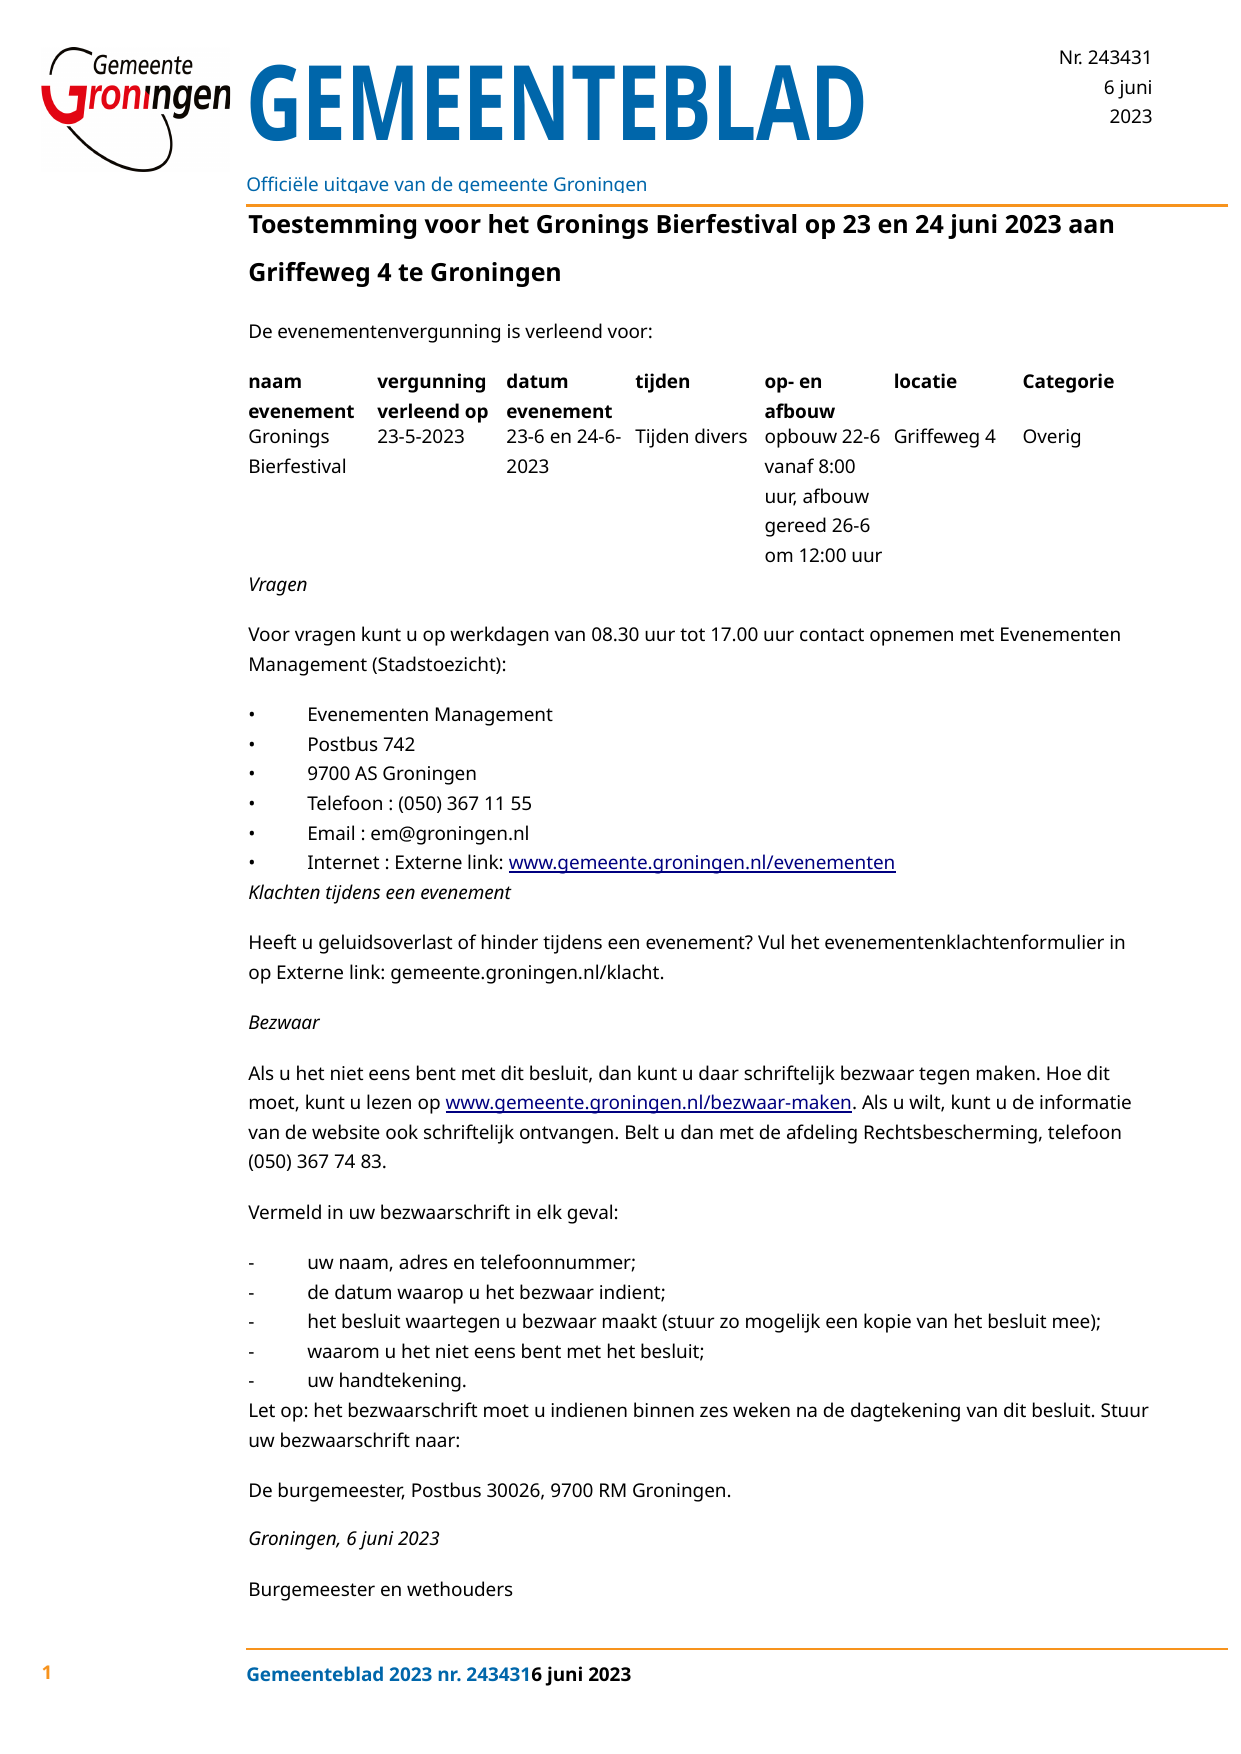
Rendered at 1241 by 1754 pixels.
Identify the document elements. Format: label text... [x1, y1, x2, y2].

table_header op- en afbouw [764, 369, 893, 424]
list uw naam, adres en telefoonnummer; [248, 1249, 1152, 1275]
list waarom u het niet eens bent met het besluit; [248, 1338, 1152, 1364]
table_cell Overig [1023, 424, 1152, 568]
table_header tijden [635, 369, 764, 424]
picture [41, 47, 231, 172]
list uw handtekening. [248, 1368, 1152, 1393]
text Heeft u geluidsoverlast of hinder tijdens een evenement? Vul het evenementenklachtenformulier in op Externe link: gemeente.groningen.nl/klacht. [248, 929, 1152, 985]
table_cell opbouw 22-6 vanaf 8:00 uur, afbouw gereed 26-6 om 12:00 uur [764, 424, 893, 568]
list de datum waarop u het bezwaar indient; [248, 1279, 1152, 1305]
text Voor vragen kunt u op werkdagen van 08.30 uur tot 17.00 uur contact opnemen met Evenementen Management (Stadstoezicht): [248, 621, 1152, 677]
table_header locatie [894, 369, 1022, 424]
text Groningen, 6 juni 2023 [248, 1525, 1152, 1551]
list Postbus 742 [248, 731, 1152, 757]
table_header naam evenement [248, 369, 377, 424]
table_cell Griffeweg 4 [894, 424, 1022, 568]
text Als u het niet eens bent met dit besluit, dan kunt u daar schriftelijk bezwaar tegen maken. Hoe dit moet, kunt u lezen op www.gemeente.groningen.nl/bezwaar-maken. Als u wilt, kunt u de informatie van de website ook schriftelijk ontvangen. Belt u dan met de afdeling Rechtsbescherming, telefoon (050) 367 74 83. [248, 1060, 1152, 1174]
text Toestemming voor het Gronings Bierfestival op 23 en 24 juni 2023 aan Griffeweg 4 te Groningen [248, 207, 1152, 288]
text Let op: het bezwaarschrift moet u indienen binnen zes weken na de dagtekening van dit besluit. Stuur uw bezwaarschrift naar: [248, 1397, 1152, 1453]
text Klachten tijdens een evenement [248, 879, 1152, 905]
list Internet : Externe link: www.gemeente.groningen.nl/evenementen [248, 849, 1152, 875]
list Evenementen Management [248, 701, 1152, 727]
text De evenementenvergunning is verleend voor: [248, 318, 1152, 344]
text Vragen [248, 571, 1152, 597]
text De burgemeester, Postbus 30026, 9700 RM Groningen. [248, 1477, 1152, 1503]
table_cell 23-5-2023 [377, 424, 506, 568]
table_cell Gronings Bierfestival [248, 424, 377, 568]
table_cell 23-6 en 24-6-2023 [506, 424, 635, 568]
text Bezwaar [248, 1009, 1152, 1035]
text Burgemeester en wethouders [248, 1577, 1152, 1602]
table_header Categorie [1023, 369, 1152, 424]
list Telefoon : (050) 367 11 55 [248, 790, 1152, 816]
table_cell Tijden divers [635, 424, 764, 568]
table_header datum evenement [506, 369, 635, 424]
list het besluit waartegen u bezwaar maakt (stuur zo mogelijk een kopie van het besluit mee); [248, 1308, 1152, 1334]
table_header vergunning verleend op [377, 369, 506, 424]
list Email : em@groningen.nl [248, 820, 1152, 846]
text Vermeld in uw bezwaarschrift in elk geval: [248, 1199, 1152, 1225]
list 9700 AS Groningen [248, 761, 1152, 786]
